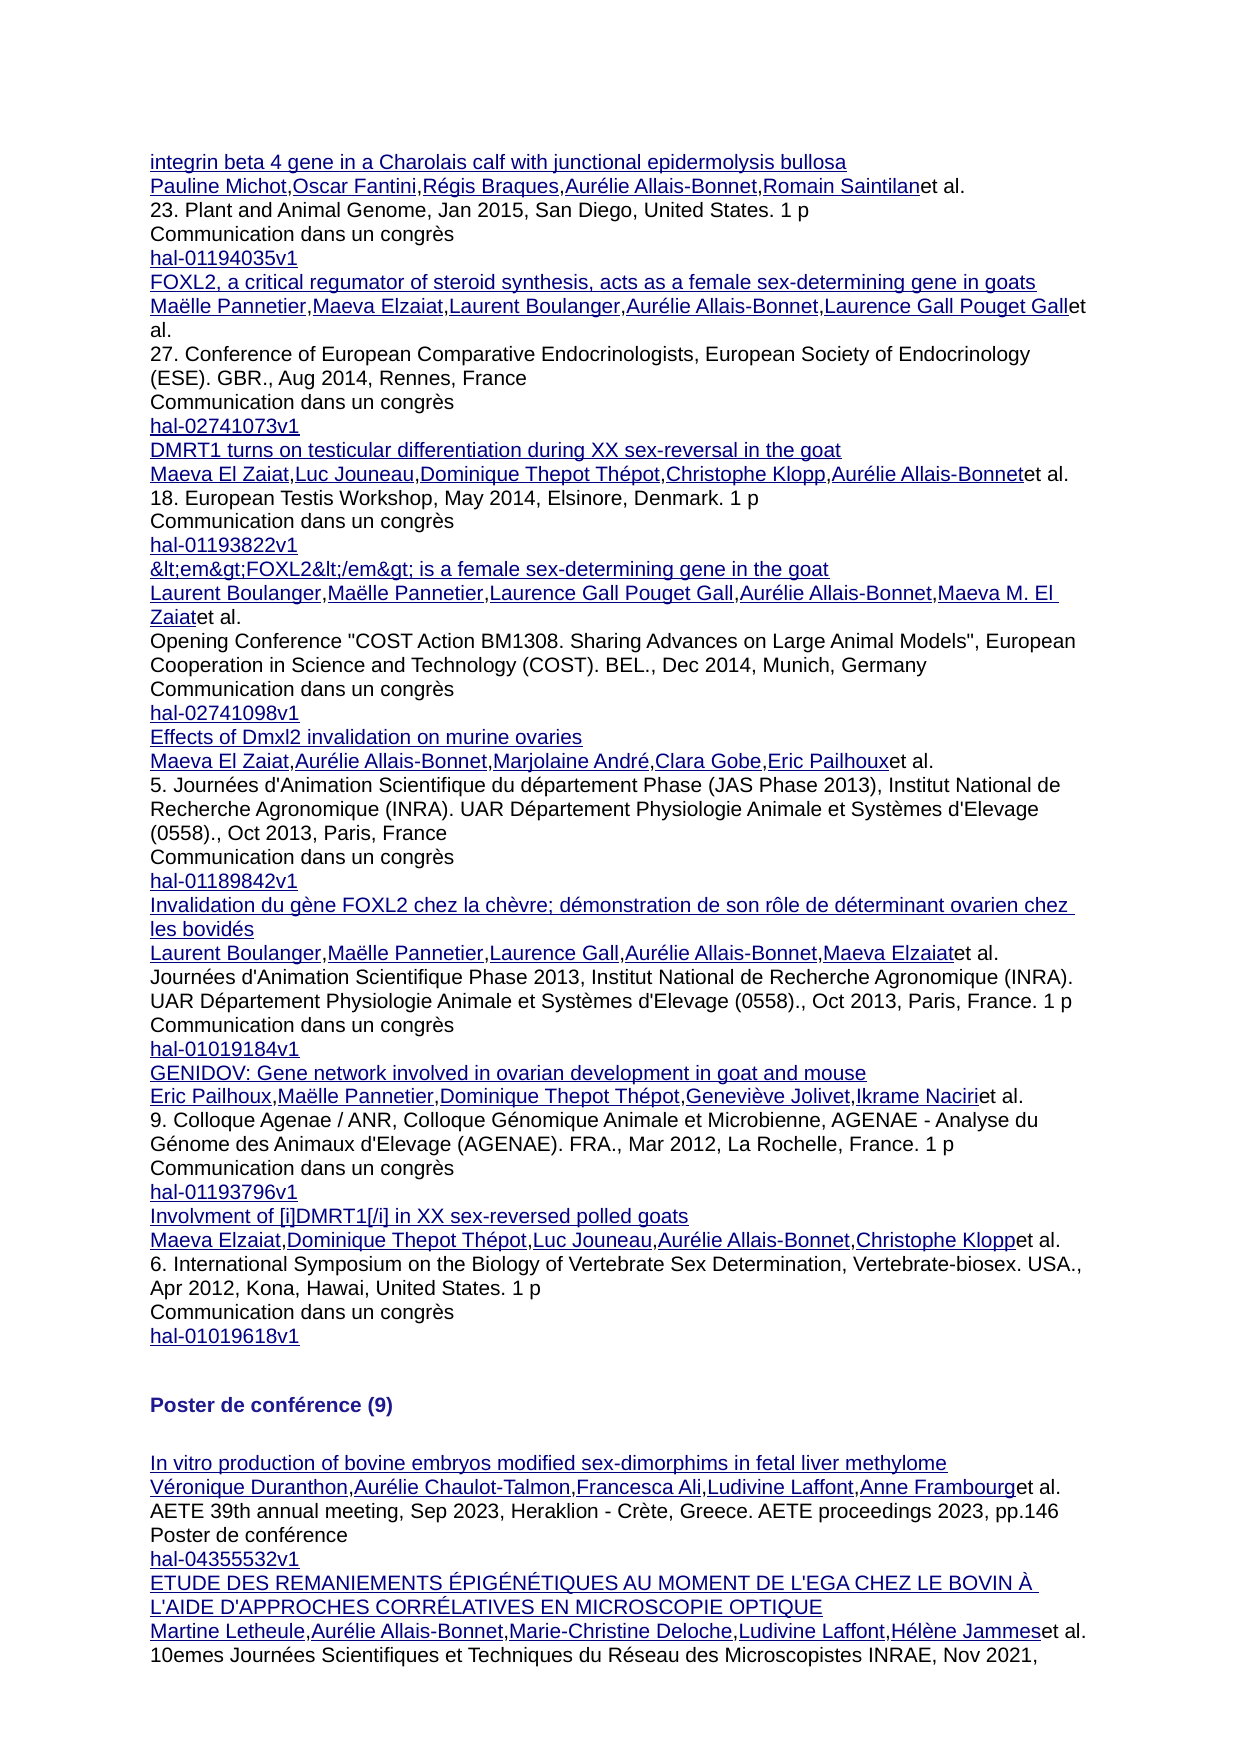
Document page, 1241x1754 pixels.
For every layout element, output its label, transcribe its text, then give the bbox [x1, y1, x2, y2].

table_cell ETUDE DES REMANIEMENTS ÉPIGÉNÉTIQUES AU MOMENT DE L'EGA CHEZ LE BOVIN À L'AIDE D'APPROCHES CORRÉLATIVES EN MICROSCOPIE OPTIQUE Martine Letheule,Aurélie Allais-Bonnet,Marie-Christine Deloche,Ludivine Laffont,Hélène Jammeset al. 10emes Journées Scientifiques et Techniques du Réseau des Microscopistes INRAE, Nov 2021, [150, 1571, 1090, 1667]
table_cell Involvment of [i]DMRT1[/i] in XX sex-reversed polled goats Maeva Elzaiat,Dominique Thepot Thépot,Luc Jouneau,Aurélie Allais-Bonnet,Christophe Kloppet al. 6. International Symposium on the Biology of Vertebrate Sex Determination, Vertebrate-biosex. USA., Apr 2012, Kona, Hawai, United States. 1 p Communication dans un congrès hal-01019618v1 [150, 1204, 1090, 1348]
table_cell FOXL2, a critical regumator of steroid synthesis, acts as a female sex-determining gene in goats Maëlle Pannetier,Maeva Elzaiat,Laurent Boulanger,Aurélie Allais-Bonnet,Laurence Gall Pouget Gallet al. 27. Conference of European Comparative Endocrinologists, European Society of Endocrinology (ESE). GBR., Aug 2014, Rennes, France Communication dans un congrès hal-02741073v1 [150, 270, 1090, 437]
table_cell &lt;em&gt;FOXL2&lt;/em&gt; is a female sex-determining gene in the goat Laurent Boulanger,Maëlle Pannetier,Laurence Gall Pouget Gall,Aurélie Allais-Bonnet,Maeva M. El Zaiatet al. Opening Conference "COST Action BM1308. Sharing Advances on Large Animal Models", European Cooperation in Science and Technology (COST). BEL., Dec 2014, Munich, Germany Communication dans un congrès hal-02741098v1 [150, 557, 1090, 725]
table_cell Invalidation du gène FOXL2 chez la chèvre; démonstration de son rôle de déterminant ovarien chez les bovidés Laurent Boulanger,Maëlle Pannetier,Laurence Gall,Aurélie Allais-Bonnet,Maeva Elzaiatet al. Journées d'Animation Scientifique Phase 2013, Institut National de Recherche Agronomique (INRA). UAR Département Physiologie Animale et Systèmes d'Elevage (0558)., Oct 2013, Paris, France. 1 p Communication dans un congrès hal-01019184v1 [150, 893, 1090, 1060]
table_cell DMRT1 turns on testicular differentiation during XX sex-reversal in the goat Maeva El Zaiat,Luc Jouneau,Dominique Thepot Thépot,Christophe Klopp,Aurélie Allais-Bonnetet al. 18. European Testis Workshop, May 2014, Elsinore, Denmark. 1 p Communication dans un congrès hal-01193822v1 [150, 438, 1090, 557]
table_cell Effects of Dmxl2 invalidation on murine ovaries Maeva El Zaiat,Aurélie Allais-Bonnet,Marjolaine André,Clara Gobe,Eric Pailhouxet al. 5. Journées d'Animation Scientifique du département Phase (JAS Phase 2013), Institut National de Recherche Agronomique (INRA). UAR Département Physiologie Animale et Systèmes d'Elevage (0558)., Oct 2013, Paris, France Communication dans un congrès hal-01189842v1 [150, 725, 1090, 893]
subtitle Poster de conférence (9) [150, 1393, 1090, 1417]
table_cell integrin beta 4 gene in a Charolais calf with junctional epidermolysis bullosa Pauline Michot,Oscar Fantini,Régis Braques,Aurélie Allais-Bonnet,Romain Saintilanet al. 23. Plant and Animal Genome, Jan 2015, San Diego, United States. 1 p Communication dans un congrès hal-01194035v1 [150, 150, 1090, 270]
table_header In vitro production of bovine embryos modified sex-dimorphims in fetal liver methylome Véronique Duranthon,Aurélie Chaulot-Talmon,Francesca Ali,Ludivine Laffont,Anne Frambourget al. AETE 39th annual meeting, Sep 2023, Heraklion - Crète, Greece. AETE proceedings 2023, pp.146 Poster de conférence hal-04355532v1 [150, 1451, 1090, 1571]
table_cell GENIDOV: Gene network involved in ovarian development in goat and mouse Eric Pailhoux,Maëlle Pannetier,Dominique Thepot Thépot,Geneviève Jolivet,Ikrame Naciriet al. 9. Colloque Agenae / ANR, Colloque Génomique Animale et Microbienne, AGENAE - Analyse du Génome des Animaux d'Elevage (AGENAE). FRA., Mar 2012, La Rochelle, France. 1 p Communication dans un congrès hal-01193796v1 [150, 1060, 1090, 1204]
